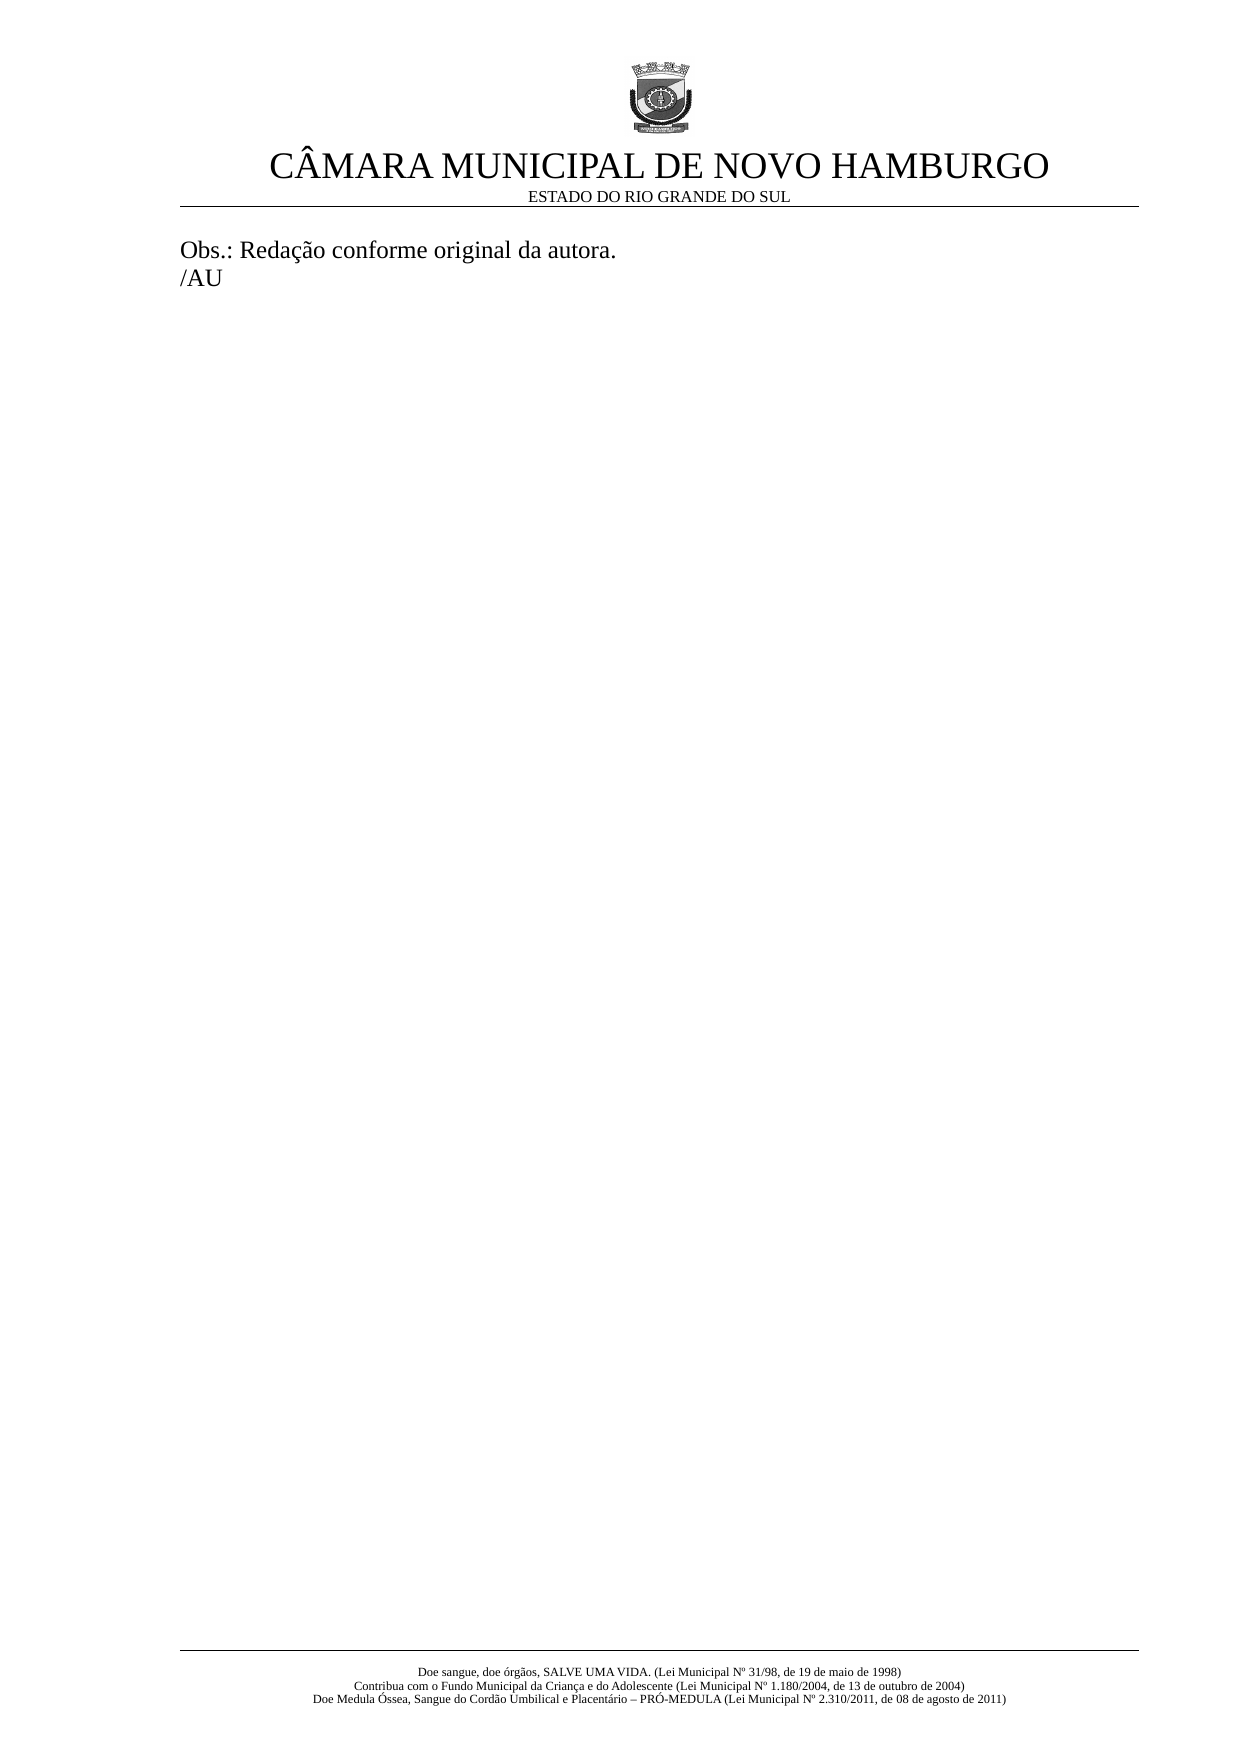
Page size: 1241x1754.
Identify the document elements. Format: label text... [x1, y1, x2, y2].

text /AU [180, 264, 1139, 291]
text Obs.: Redação conforme original da autora. [180, 236, 1139, 264]
